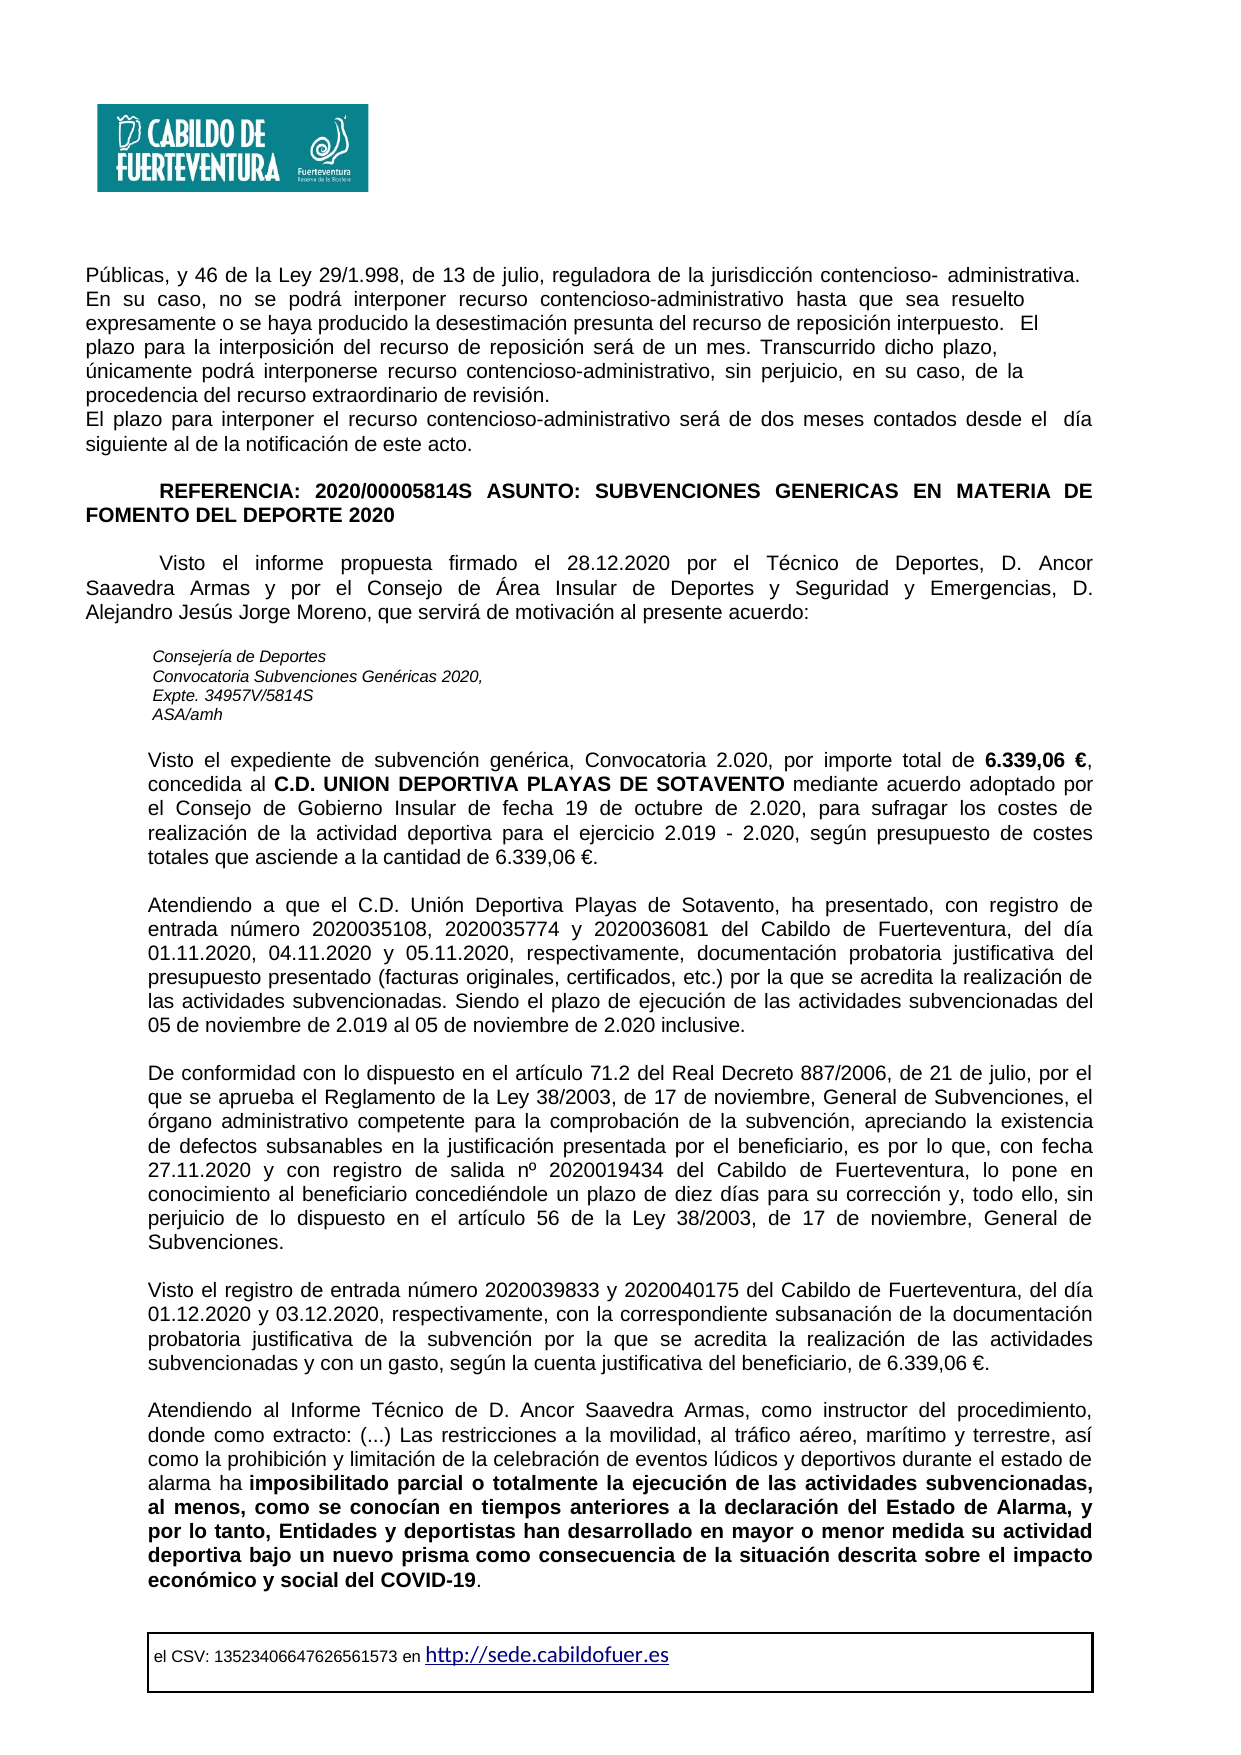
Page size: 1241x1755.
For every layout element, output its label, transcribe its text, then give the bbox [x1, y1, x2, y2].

text Atendiendo al Informe Técnico de D. Ancor Saavedra Armas, como instructor del procedimiento, donde como extracto: (...) Las restricciones a la movilidad, al tráfico aéreo, marítimo y terrestre, así como la prohibición y limitación de la celebración de eventos lúdicos y deportivos durante el estado de alarma ha imposibilitado parcial o totalmente la ejecución de las actividades subvencionadas, al menos, como se conocían en tiempos anteriores a la declaración del Estado de Alarma, y por lo tanto, Entidades y deportistas han desarrollado en mayor o menor medida su actividad deportiva bajo un nuevo prisma como consecuencia de la situación descrita sobre el impacto económico y social del COVID-19. [148, 1398, 1093, 1591]
text De conformidad con lo dispuesto en el artículo 71.2 del Real Decreto 887/2006, de 21 de julio, por el que se aprueba el Reglamento de la Ley 38/2003, de 17 de noviembre, General de Subvenciones, el órgano administrativo competente para la comprobación de la subvención, apreciando la existencia de defectos subsanables en la justificación presentada por el beneficiario, es por lo que, con fecha 27.11.2020 y con registro de salida nº 2020019434 del Cabildo de Fuerteventura, lo pone en conocimiento al beneficiario concediéndole un plazo de diez días para su corrección y, todo ello, sin perjuicio de lo dispuesto en el artículo 56 de la Ley 38/2003, de 17 de noviembre, General de Subvenciones. [148, 1061, 1093, 1254]
text Convocatoria Subvenciones Genéricas 2020, Expte. 34957V/5814S [152, 666, 525, 705]
text En su caso, no se podrá interponer recurso contencioso-administrativo hasta que sea resuelto expresamente o se haya producido la desestimación presunta del recurso de reposición interpuesto. El plazo para la interposición del recurso de reposición será de un mes. Transcurrido dicho plazo, únicamente podrá interponerse recurso contencioso-administrativo, sin perjuicio, en su caso, de la procedencia del recurso extraordinario de revisión. [85, 287, 1088, 407]
text Públicas, y 46 de la Ley 29/1.998, de 13 de julio, reguladora de la jurisdicción contencioso- administrativa. [85, 262, 1093, 287]
text Consejería de Deportes [152, 647, 1107, 666]
text Visto el expediente de subvención genérica, Convocatoria 2.020, por importe total de 6.339,06 €, concedida al C.D. UNION DEPORTIVA PLAYAS DE SOTAVENTO mediante acuerdo adoptado por el Consejo de Gobierno Insular de fecha 19 de octubre de 2.020, para sufragar los costes de realización de la actividad deportiva para el ejercicio 2.019 - 2.020, según presupuesto de costes totales que asciende a la cantidad de 6.339,06 €. [148, 748, 1093, 868]
text Visto el informe propuesta firmado el 28.12.2020 por el Técnico de Deportes, D. Ancor Saavedra Armas y por el Consejo de Área Insular de Deportes y Seguridad y Emergencias, D. Alejandro Jesús Jorge Moreno, que servirá de motivación al presente acuerdo: [85, 551, 1093, 623]
text Atendiendo a que el C.D. Unión Deportiva Playas de Sotavento, ha presentado, con registro de entrada número 2020035108, 2020035774 y 2020036081 del Cabildo de Fuerteventura, del día 01.11.2020, 04.11.2020 y 05.11.2020, respectivamente, documentación probatoria justificativa del presupuesto presentado (facturas originales, certificados, etc.) por la que se acredita la realización de las actividades subvencionadas. Siendo el plazo de ejecución de las actividades subvencionadas del 05 de noviembre de 2.019 al 05 de noviembre de 2.020 inclusive. [148, 892, 1093, 1037]
subtitle REFERENCIA: 2020/00005814S ASUNTO: SUBVENCIONES GENERICAS EN MATERIA DE FOMENTO DEL DEPORTE 2020 [85, 479, 1093, 527]
text El plazo para interponer el recurso contencioso-administrativo será de dos meses contados desde el día siguiente al de la notificación de este acto. [85, 407, 1093, 455]
text ASA/amh [152, 705, 1107, 724]
text Visto el registro de entrada número 2020039833 y 2020040175 del Cabildo de Fuerteventura, del día 01.12.2020 y 03.12.2020, respectivamente, con la correspondiente subsanación de la documentación probatoria justificativa de la subvención por la que se acredita la realización de las actividades subvencionadas y con un gasto, según la cuenta justificativa del beneficiario, de 6.339,06 €. [148, 1278, 1093, 1374]
